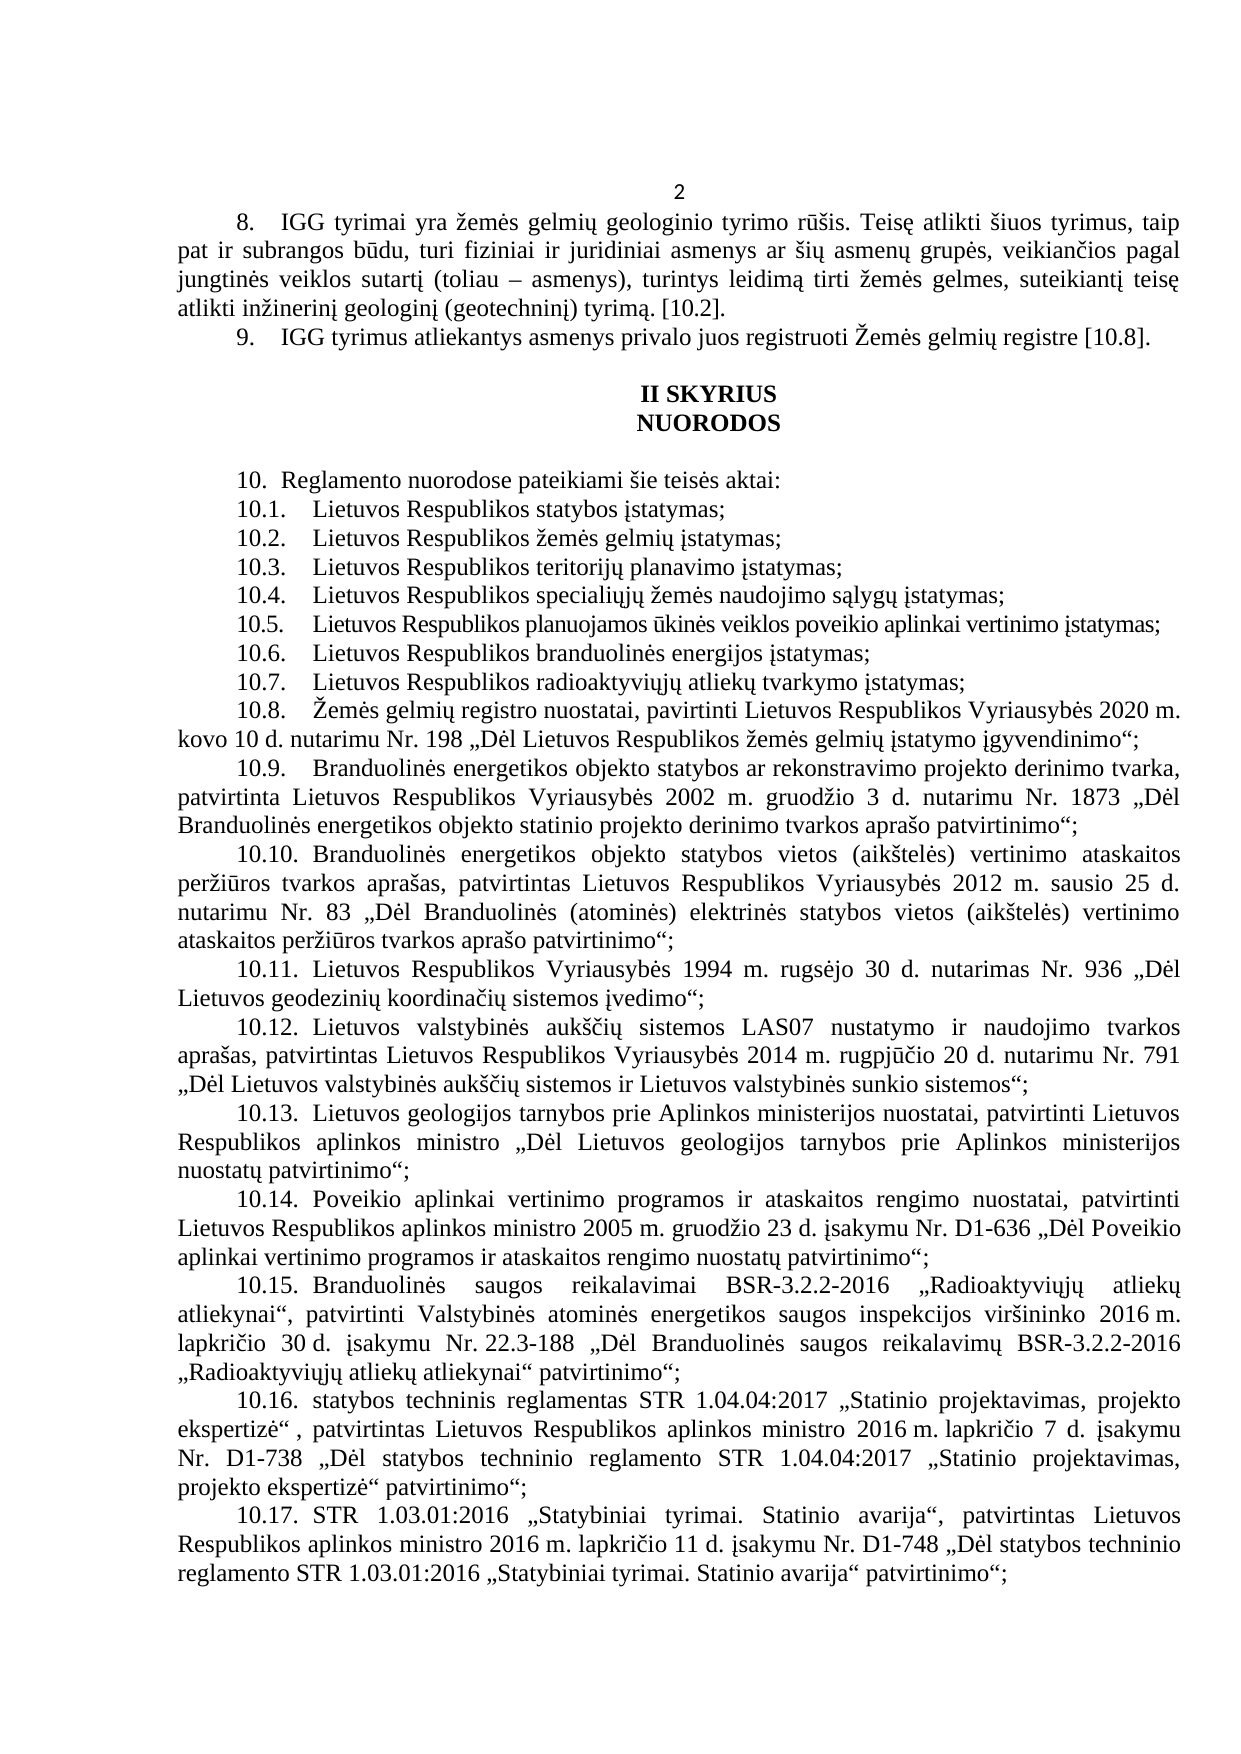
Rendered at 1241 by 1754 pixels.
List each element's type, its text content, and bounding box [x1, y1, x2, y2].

text 9. IGG tyrimus atliekantys asmenys privalo juos registruoti Žemės gelmių registre [10.8]. [177, 322, 1181, 350]
text 10.7. Lietuvos Respublikos radioaktyviųjų atliekų tvarkymo įstatymas; [177, 667, 1181, 695]
text 10.3. Lietuvos Respublikos teritorijų planavimo įstatymas; [177, 552, 1181, 580]
text 10.9. Branduolinės energetikos objekto statybos ar rekonstravimo projekto derinimo tvarka, patvirtinta Lietuvos Respublikos Vyriausybės 2002 m. gruodžio 3 d. nutarimu Nr. 1873 „Dėl Branduolinės energetikos objekto statinio projekto derinimo tvarkos aprašo patvirtinimo“; [177, 753, 1181, 839]
text NUORODOS [236, 408, 1181, 437]
text 10.5. Lietuvos Respublikos planuojamos ūkinės veiklos poveikio aplinkai vertinimo įstatymas; [177, 609, 1181, 638]
text 10.13. Lietuvos geologijos tarnybos prie Aplinkos ministerijos nuostatai, patvirtinti Lietuvos Respublikos aplinkos ministro „Dėl Lietuvos geologijos tarnybos prie Aplinkos ministerijos nuostatų patvirtinimo“; [177, 1098, 1181, 1184]
text 10.8. Žemės gelmių registro nuostatai, pavirtinti Lietuvos Respublikos Vyriausybės 2020 m. kovo 10 d. nutarimu Nr. 198 „Dėl Lietuvos Respublikos žemės gelmių įstatymo įgyvendinimo“; [177, 695, 1181, 753]
text 10.17. STR 1.03.01:2016 „Statybiniai tyrimai. Statinio avarija“, patvirtintas Lietuvos Respublikos aplinkos ministro 2016 m. lapkričio 11 d. įsakymu Nr. D1-748 „Dėl statybos techninio reglamento STR 1.03.01:2016 „Statybiniai tyrimai. Statinio avarija“ patvirtinimo“; [177, 1500, 1181, 1587]
text 10.15. Branduolinės saugos reikalavimai BSR-3.2.2-2016 „Radioaktyviųjų atliekų atliekynai“, patvirtinti Valstybinės atominės energetikos saugos inspekcijos viršininko 2016 m. lapkričio 30 d. įsakymu Nr. 22.3-188 „Dėl Branduolinės saugos reikalavimų BSR-3.2.2-2016 „Radioaktyviųjų atliekų atliekynai“ patvirtinimo“; [177, 1270, 1181, 1385]
text 10. Reglamento nuorodose pateikiami šie teisės aktai: [177, 465, 1181, 494]
text 10.11. Lietuvos Respublikos Vyriausybės 1994 m. rugsėjo 30 d. nutarimas Nr. 936 „Dėl Lietuvos geodezinių koordinačių sistemos įvedimo“; [177, 954, 1181, 1012]
text 10.4. Lietuvos Respublikos specialiųjų žemės naudojimo sąlygų įstatymas; [177, 580, 1181, 609]
text 10.12. Lietuvos valstybinės aukščių sistemos LAS07 nustatymo ir naudojimo tvarkos aprašas, patvirtintas Lietuvos Respublikos Vyriausybės 2014 m. rugpjūčio 20 d. nutarimu Nr. 791 „Dėl Lietuvos valstybinės aukščių sistemos ir Lietuvos valstybinės sunkio sistemos“; [177, 1012, 1181, 1098]
text II SKYRIUS [236, 379, 1181, 408]
text 10.6. Lietuvos Respublikos branduolinės energijos įstatymas; [177, 638, 1181, 667]
text 8. IGG tyrimai yra žemės gelmių geologinio tyrimo rūšis. Teisę atlikti šiuos tyrimus, taip pat ir subrangos būdu, turi fiziniai ir juridiniai asmenys ar šių asmenų grupės, veikiančios pagal jungtinės veiklos sutartį (toliau – asmenys), turintys leidimą tirti žemės gelmes, suteikiantį teisę atlikti inžinerinį geologinį (geotechninį) tyrimą. [10.2]. [177, 207, 1181, 322]
text 10.2. Lietuvos Respublikos žemės gelmių įstatymas; [177, 523, 1181, 552]
text 10.10. Branduolinės energetikos objekto statybos vietos (aikštelės) vertinimo ataskaitos peržiūros tvarkos aprašas, patvirtintas Lietuvos Respublikos Vyriausybės 2012 m. sausio 25 d. nutarimu Nr. 83 „Dėl Branduolinės (atominės) elektrinės statybos vietos (aikštelės) vertinimo ataskaitos peržiūros tvarkos aprašo patvirtinimo“; [177, 839, 1181, 954]
text 10.14. Poveikio aplinkai vertinimo programos ir ataskaitos rengimo nuostatai, patvirtinti Lietuvos Respublikos aplinkos ministro 2005 m. gruodžio 23 d. įsakymu Nr. D1-636 „Dėl Poveikio aplinkai vertinimo programos ir ataskaitos rengimo nuostatų patvirtinimo“; [177, 1184, 1181, 1270]
text 10.16. statybos techninis reglamentas STR 1.04.04:2017 „Statinio projektavimas, projekto ekspertizė“ , patvirtintas Lietuvos Respublikos aplinkos ministro 2016 m. lapkričio 7 d. įsakymu Nr. D1-738 „Dėl statybos techninio reglamento STR 1.04.04:2017 „Statinio projektavimas, projekto ekspertizė“ patvirtinimo“; [177, 1385, 1181, 1500]
text 10.1. Lietuvos Respublikos statybos įstatymas; [177, 494, 1181, 523]
